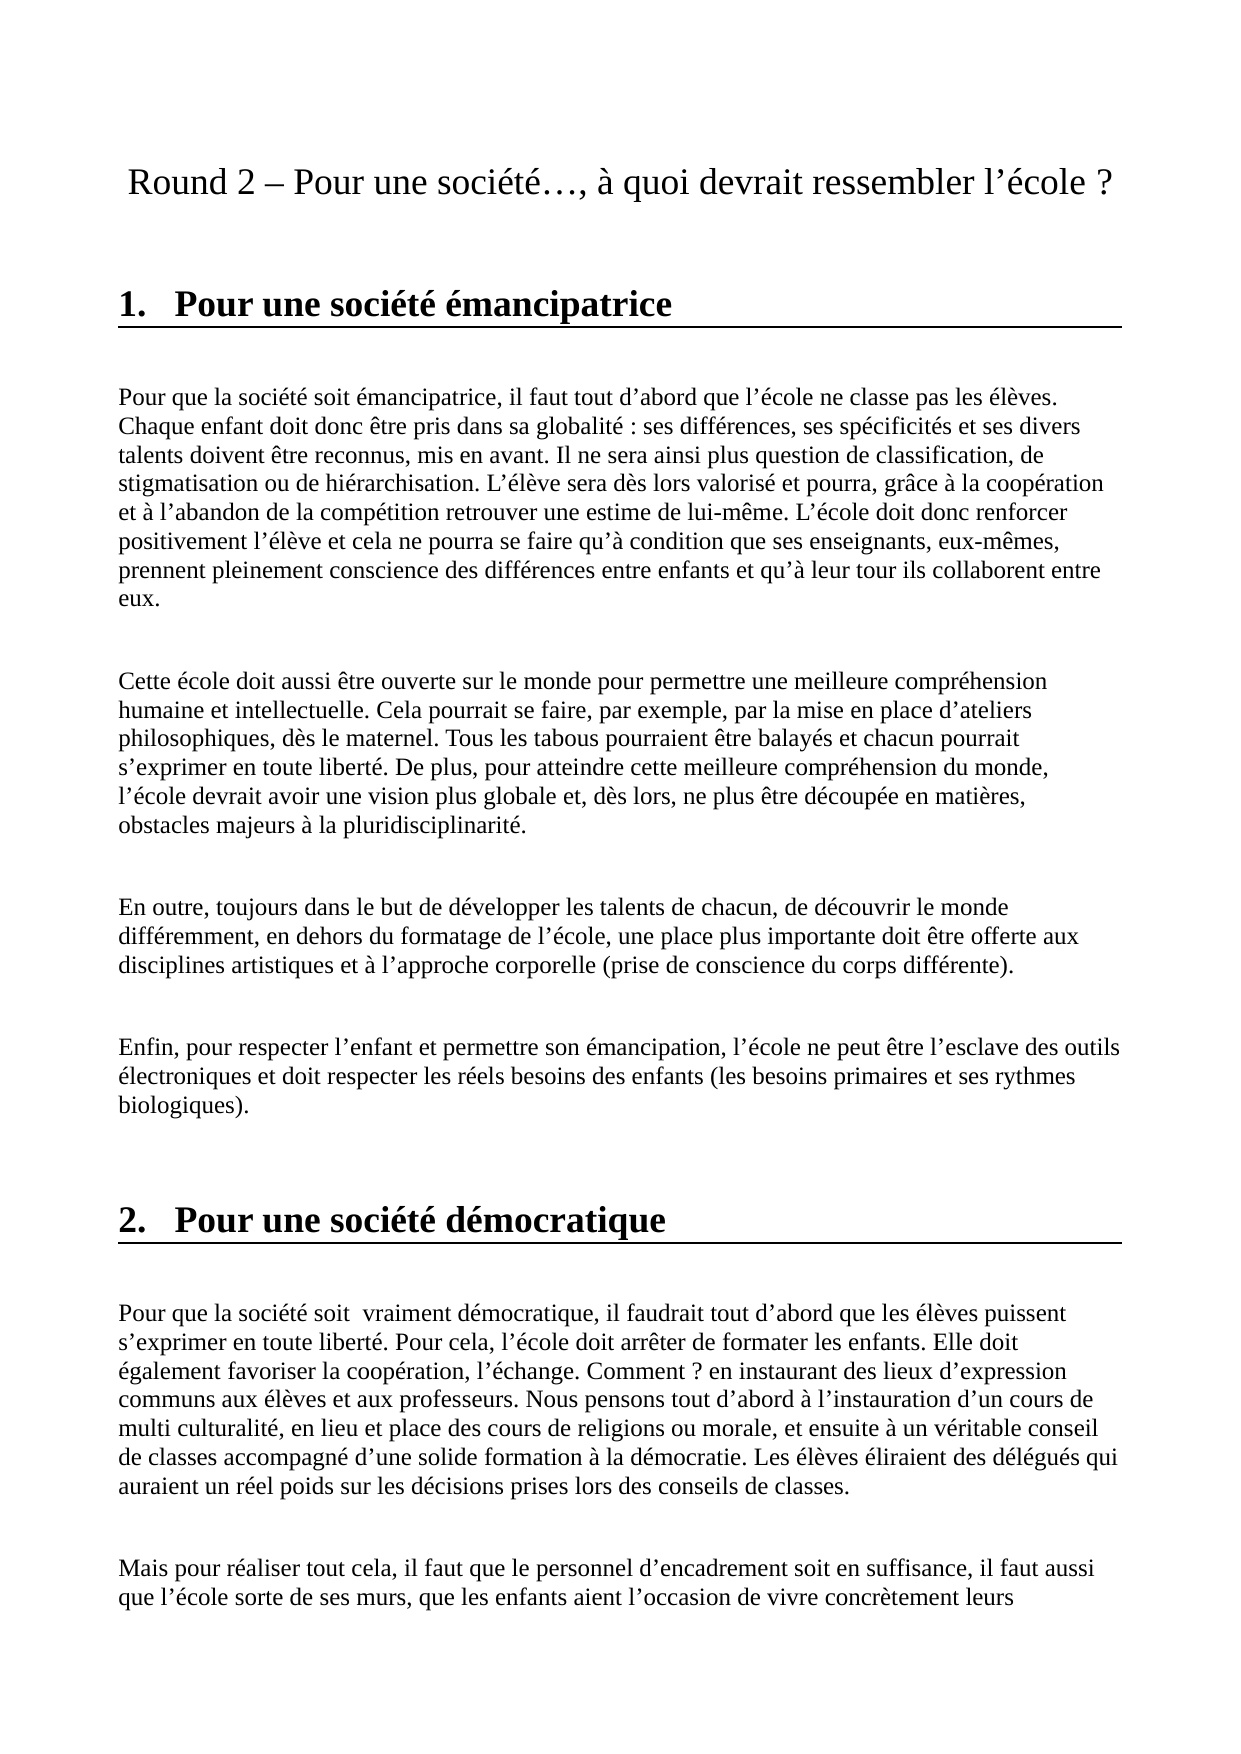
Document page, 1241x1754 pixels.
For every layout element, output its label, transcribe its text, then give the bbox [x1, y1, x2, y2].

text Pour que la société soit vraiment démocratique, il faudrait tout d’abord que les élèves puissent s’exprimer en toute liberté. Pour cela, l’école doit arrêter de formater les enfants. Elle doit également favoriser la coopération, l’échange. Comment ? en instaurant des lieux d’expression communs aux élèves et aux professeurs. Nous pensons tout d’abord à l’instauration d’un cours de multi culturalité, en lieu et place des cours de religions ou morale, et ensuite à un véritable conseil de classes accompagné d’une solide formation à la démocratie. Les élèves éliraient des délégués qui auraient un réel poids sur les décisions prises lors des conseils de classes. [118, 1298, 1122, 1499]
text Mais pour réaliser tout cela, il faut que le personnel d’encadrement soit en suffisance, il faut aussi que l’école sorte de ses murs, que les enfants aient l’occasion de vivre concrètement leurs [118, 1553, 1122, 1611]
text Enfin, pour respecter l’enfant et permettre son émancipation, l’école ne peut être l’esclave des outils électroniques et doit respecter les réels besoins des enfants (les besoins primaires et ses rythmes biologiques). [118, 1032, 1122, 1118]
text Cette école doit aussi être ouverte sur le monde pour permettre une meilleure compréhension humaine et intellectuelle. Cela pourrait se faire, par exemple, par la mise en place d’ateliers philosophiques, dès le maternel. Tous les tabous pourraient être balayés et chacun pourrait s’exprimer en toute liberté. De plus, pour atteindre cette meilleure compréhension du monde, l’école devrait avoir une vision plus globale et, dès lors, ne plus être découpée en matières, obstacles majeurs à la pluridisciplinarité. [118, 666, 1122, 838]
subtitle 2. Pour une société démocratique [118, 1197, 1122, 1242]
subtitle 1. Pour une société émancipatrice [118, 281, 1122, 326]
text Round 2 – Pour une société…, à quoi devrait ressembler l’école ? [118, 159, 1122, 202]
text En outre, toujours dans le but de développer les talents de chacun, de découvrir le monde différemment, en dehors du formatage de l’école, une place plus importante doit être offerte aux disciplines artistiques et à l’approche corporelle (prise de conscience du corps différente). [118, 892, 1122, 978]
text Pour que la société soit émancipatrice, il faut tout d’abord que l’école ne classe pas les élèves. Chaque enfant doit donc être pris dans sa globalité : ses différences, ses spécificités et ses divers talents doivent être reconnus, mis en avant. Il ne sera ainsi plus question de classification, de stigmatisation ou de hiérarchisation. L’élève sera dès lors valorisé et pourra, grâce à la coopération et à l’abandon de la compétition retrouver une estime de lui-même. L’école doit donc renforcer positivement l’élève et cela ne pourra se faire qu’à condition que ses enseignants, eux-mêmes, prennent pleinement conscience des différences entre enfants et qu’à leur tour ils collaborent entre eux. [118, 382, 1122, 612]
